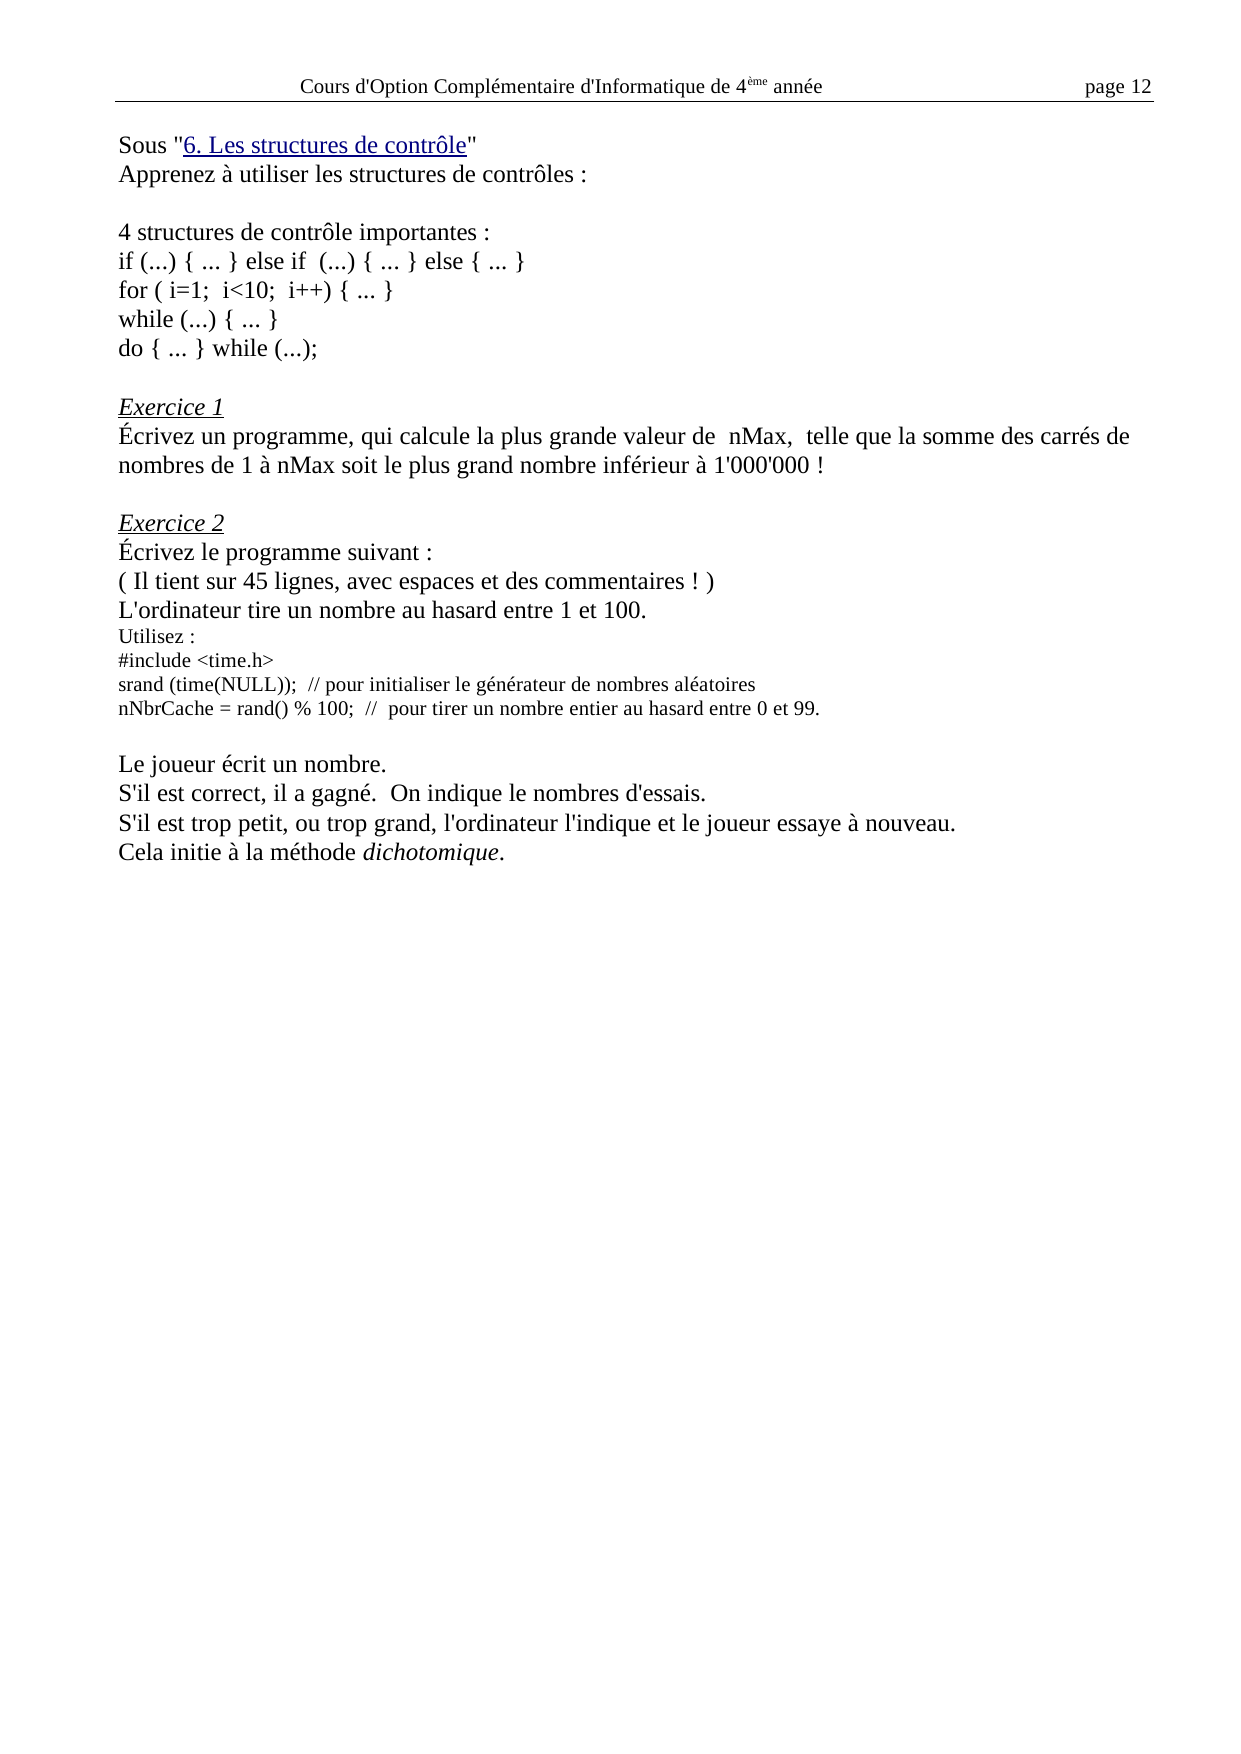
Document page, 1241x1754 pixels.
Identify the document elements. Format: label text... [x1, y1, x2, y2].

text srand (time(NULL)); // pour initialiser le générateur de nombres aléatoires [118, 672, 1152, 696]
text S'il est trop petit, ou trop grand, l'ordinateur l'indique et le joueur essaye à nouveau. [118, 807, 1152, 836]
text Écrivez un programme, qui calcule la plus grande valeur de nMax, telle que la somme des carrés de nombres de 1 à nMax soit le plus grand nombre inférieur à 1'000'000 ! [118, 421, 1152, 479]
text nNbrCache = rand() % 100; // pour tirer un nombre entier au hasard entre 0 et 99. [118, 696, 1152, 720]
text if (...) { ... } else if (...) { ... } else { ... } [118, 246, 1152, 275]
text S'il est correct, il a gagné. On indique le nombres d'essais. [118, 778, 1152, 807]
text Exercice 2 [118, 508, 1152, 537]
text Sous "6. Les structures de contrôle" [118, 130, 1152, 159]
text while (...) { ... } [118, 304, 1152, 333]
text Le joueur écrit un nombre. [118, 749, 1152, 778]
text Cela initie à la méthode dichotomique. [118, 836, 1152, 866]
text Écrivez le programme suivant : [118, 537, 1152, 566]
text for ( i=1; i<10; i++) { ... } [118, 275, 1152, 304]
text do { ... } while (...); [118, 333, 1152, 362]
text 4 structures de contrôle importantes : [118, 217, 1152, 246]
text Utilisez : [118, 624, 1152, 648]
text Exercice 1 [118, 391, 1152, 421]
text #include <time.h> [118, 648, 1152, 672]
text Apprenez à utiliser les structures de contrôles : [118, 159, 1152, 188]
text L'ordinateur tire un nombre au hasard entre 1 et 100. [118, 595, 1152, 624]
text ( Il tient sur 45 lignes, avec espaces et des commentaires ! ) [118, 566, 1152, 595]
